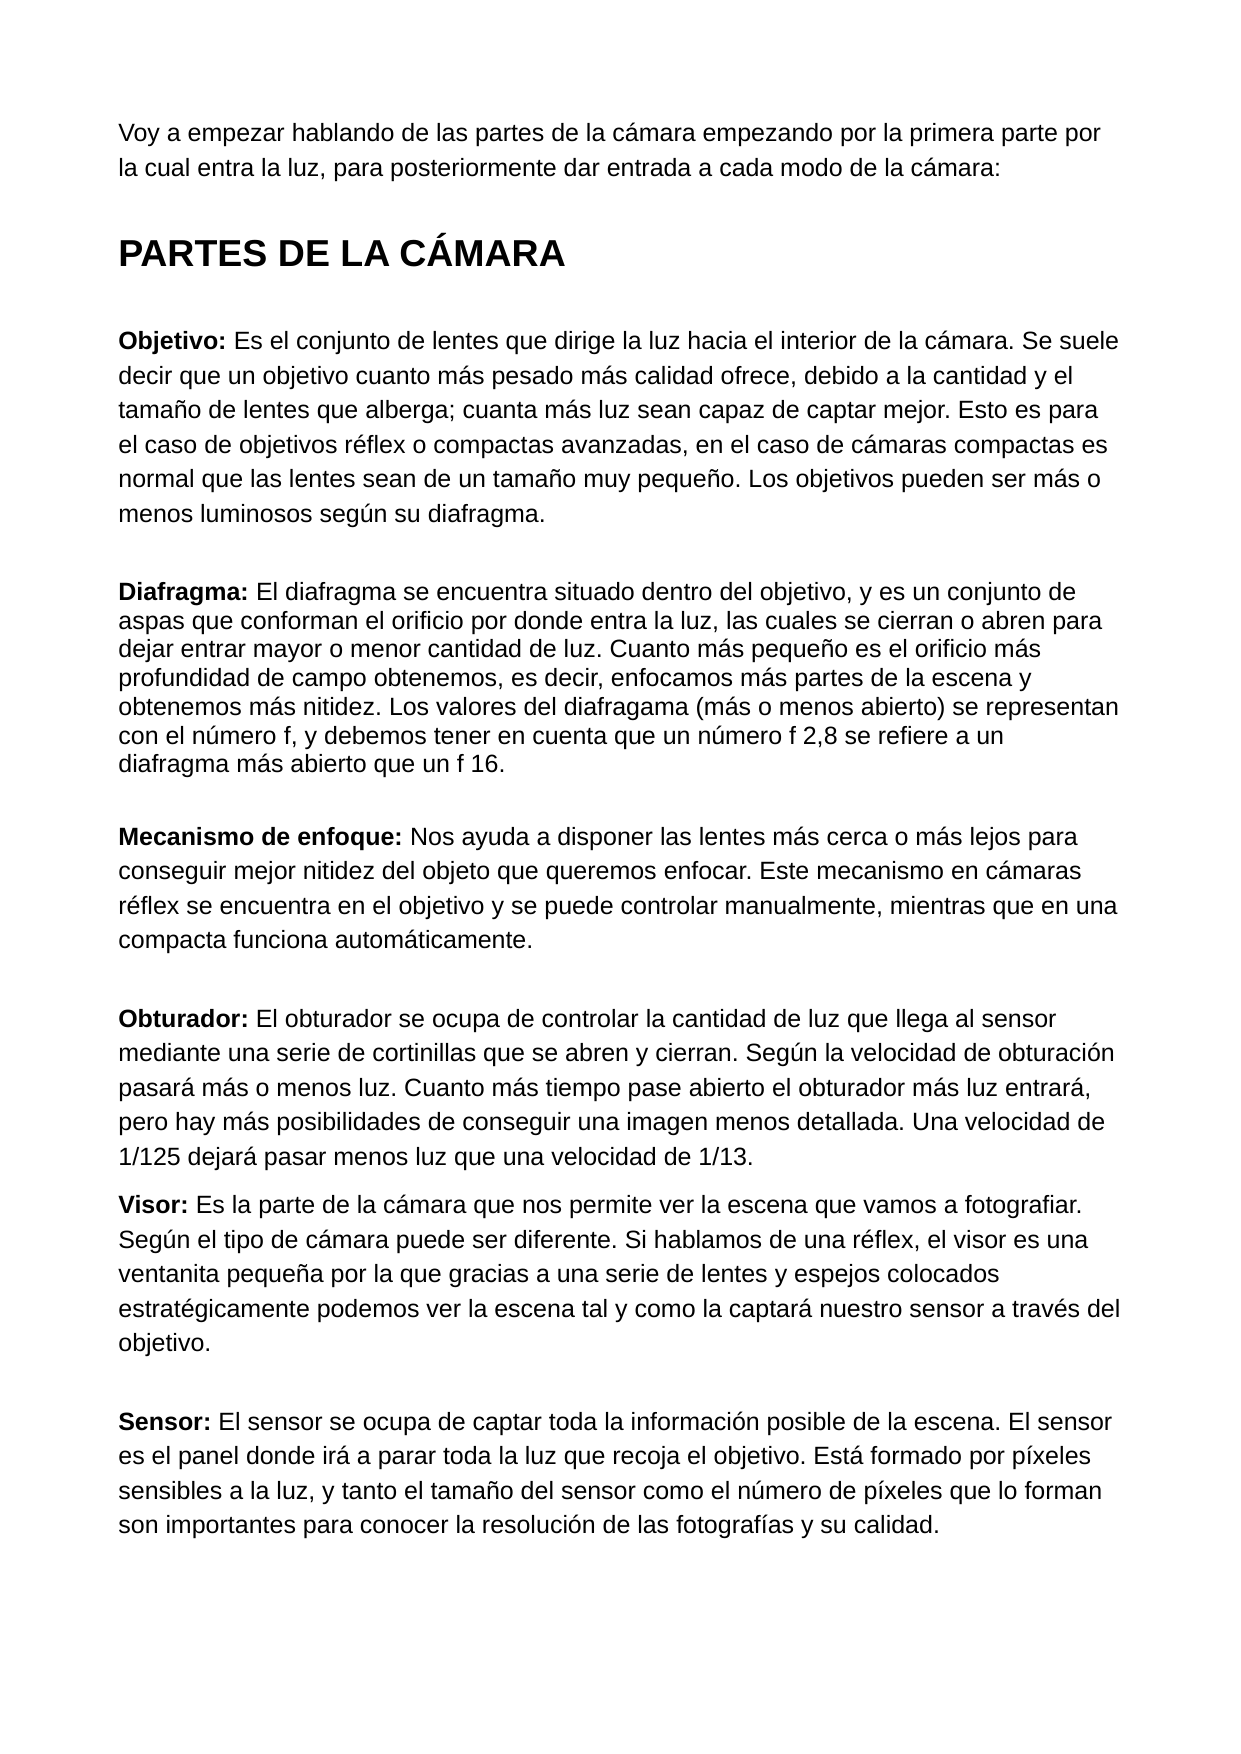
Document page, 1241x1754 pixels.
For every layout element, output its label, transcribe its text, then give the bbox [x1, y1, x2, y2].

text Voy a empezar hablando de las partes de la cámara empezando por la primera parte por la cual entra la luz, para posteriormente dar entrada a cada modo de la cámara: [118, 118, 1122, 181]
text Sensor: El sensor se ocupa de captar toda la información posible de la escena. El sensor es el panel donde irá a parar toda la luz que recoja el objetivo. Está formado por píxeles sensibles a la luz, y tanto el tamaño del sensor como el número de píxeles que lo forman son importantes para conocer la resolución de las fotografías y su calidad. [118, 1407, 1122, 1539]
text Diafragma: El diafragma se encuentra situado dentro del objetivo, y es un conjunto de aspas que conforman el orificio por donde entra la luz, las cuales se cierran o abren para dejar entrar mayor o menor cantidad de luz. Cuanto más pequeño es el orificio más profundidad de campo obtenemos, es decir, enfocamos más partes de la escena y obtenemos más nitidez. Los valores del diafragama (más o menos abierto) se representan con el número f, y debemos tener en cuenta que un número f 2,8 se refiere a un diafragma más abierto que un f 16. [118, 577, 1122, 778]
text Visor: Es la parte de la cámara que nos permite ver la escena que vamos a fotografiar. Según el tipo de cámara puede ser diferente. Si hablamos de una réflex, el visor es una ventanita pequeña por la que gracias a una serie de lentes y espejos colocados estratégicamente podemos ver la escena tal y como la captará nuestro sensor a través del objetivo. [118, 1191, 1122, 1357]
text Mecanismo de enfoque: Nos ayuda a disponer las lentes más cerca o más lejos para conseguir mejor nitidez del objeto que queremos enfocar. Este mecanismo en cámaras réflex se encuentra en el objetivo y se puede controlar manualmente, mientras que en una compacta funciona automáticamente. [118, 822, 1122, 954]
text PARTES DE LA CÁMARA [118, 231, 1122, 274]
text Obturador: El obturador se ocupa de controlar la cantidad de luz que llega al sensor mediante una serie de cortinillas que se abren y cierran. Según la velocidad de obturación pasará más o menos luz. Cuanto más tiempo pase abierto el obturador más luz entrará, pero hay más posibilidades de conseguir una imagen menos detallada. Una velocidad de 1/125 dejará pasar menos luz que una velocidad de 1/13. [118, 1003, 1122, 1170]
text Objetivo: Es el conjunto de lentes que dirige la luz hacia el interior de la cámara. Se suele decir que un objetivo cuanto más pesado más calidad ofrece, debido a la cantidad y el tamaño de lentes que alberga; cuanta más luz sean capaz de captar mejor. Esto es para el caso de objetivos réflex o compactas avanzadas, en el caso de cámaras compactas es normal que las lentes sean de un tamaño muy pequeño. Los objetivos pueden ser más o menos luminosos según su diafragma. [118, 326, 1122, 527]
